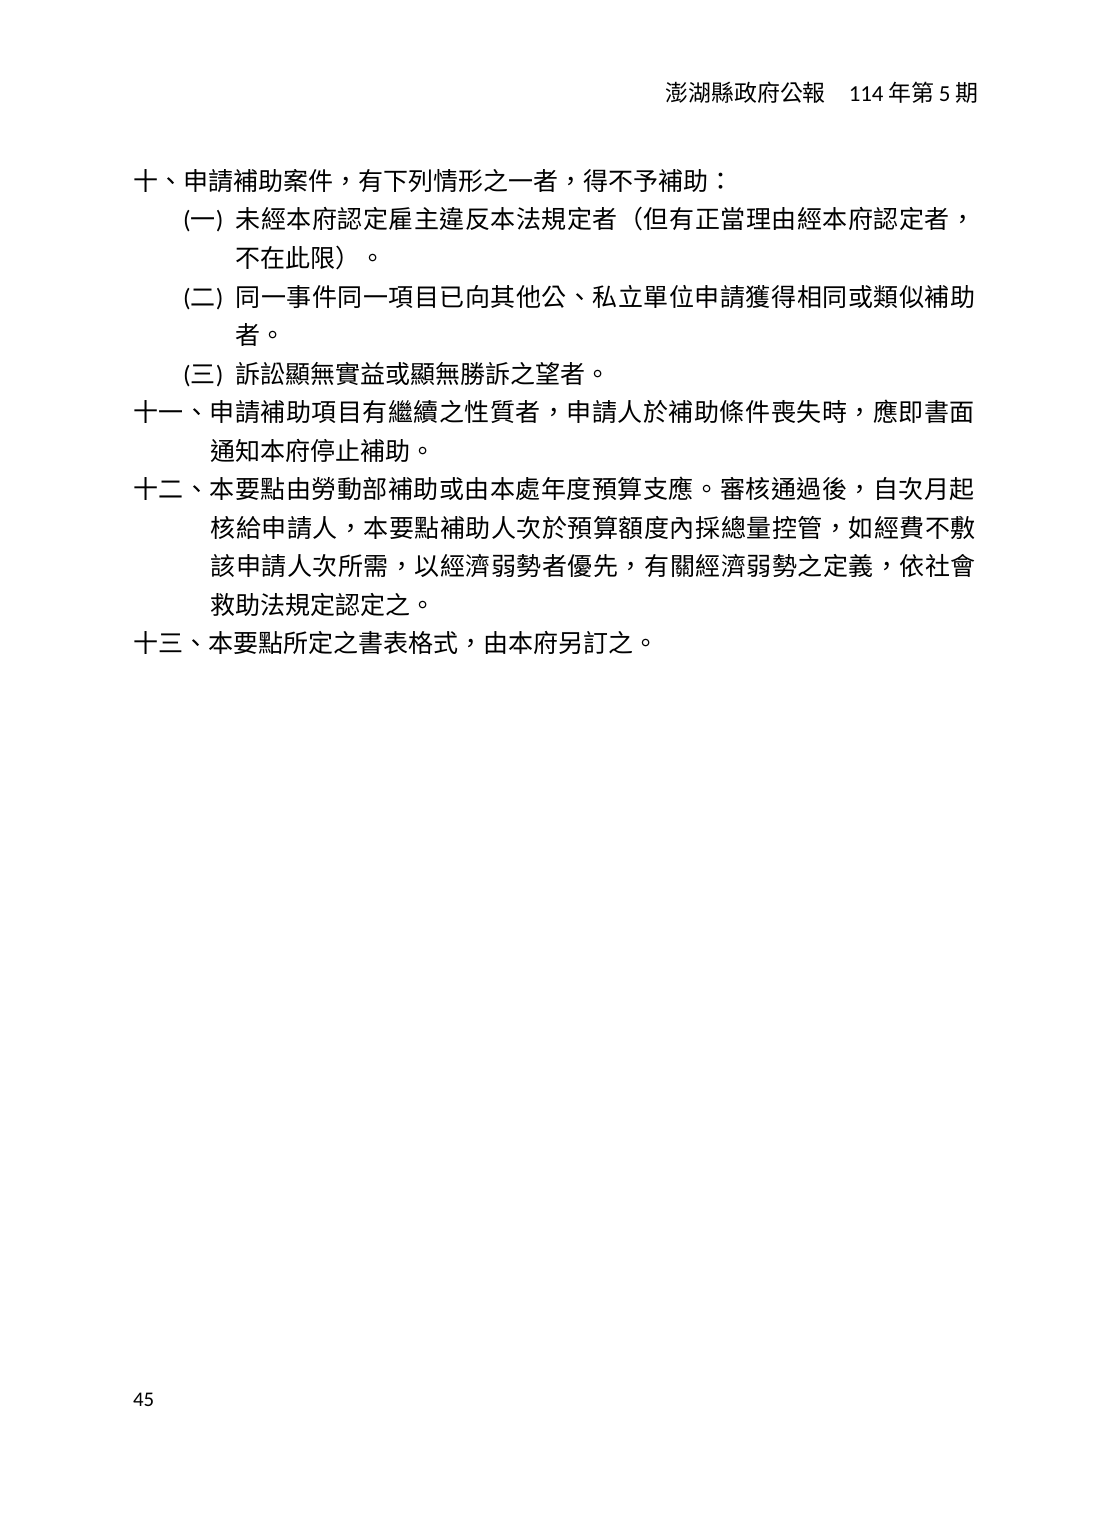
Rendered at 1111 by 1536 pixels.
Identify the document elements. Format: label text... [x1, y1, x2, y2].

text 十二、本要點由勞動部補助或由本處年度預算支應。審核通過後，自次月起核給申請人，本要點補助人次於預算額度內採總量控管，如經費不敷該申請人次所需，以經濟弱勢者優先，有關經濟弱勢之定義，依社會救助法規定認定之。 [133, 468, 977, 622]
text (一) 未經本府認定雇主違反本法規定者（但有正當理由經本府認定者，不在此限）。 [183, 198, 977, 275]
text 十三、本要點所定之書表格式，由本府另訂之。 [133, 622, 977, 661]
text 十一、申請補助項目有繼續之性質者，申請人於補助條件喪失時，應即書面通知本府停止補助。 [133, 391, 977, 468]
text 十、申請補助案件，有下列情形之一者，得不予補助： [133, 159, 977, 198]
text (二) 同一事件同一項目已向其他公、私立單位申請獲得相同或類似補助者。 [183, 275, 977, 352]
text (三) 訴訟顯無實益或顯無勝訴之望者。 [183, 352, 977, 391]
